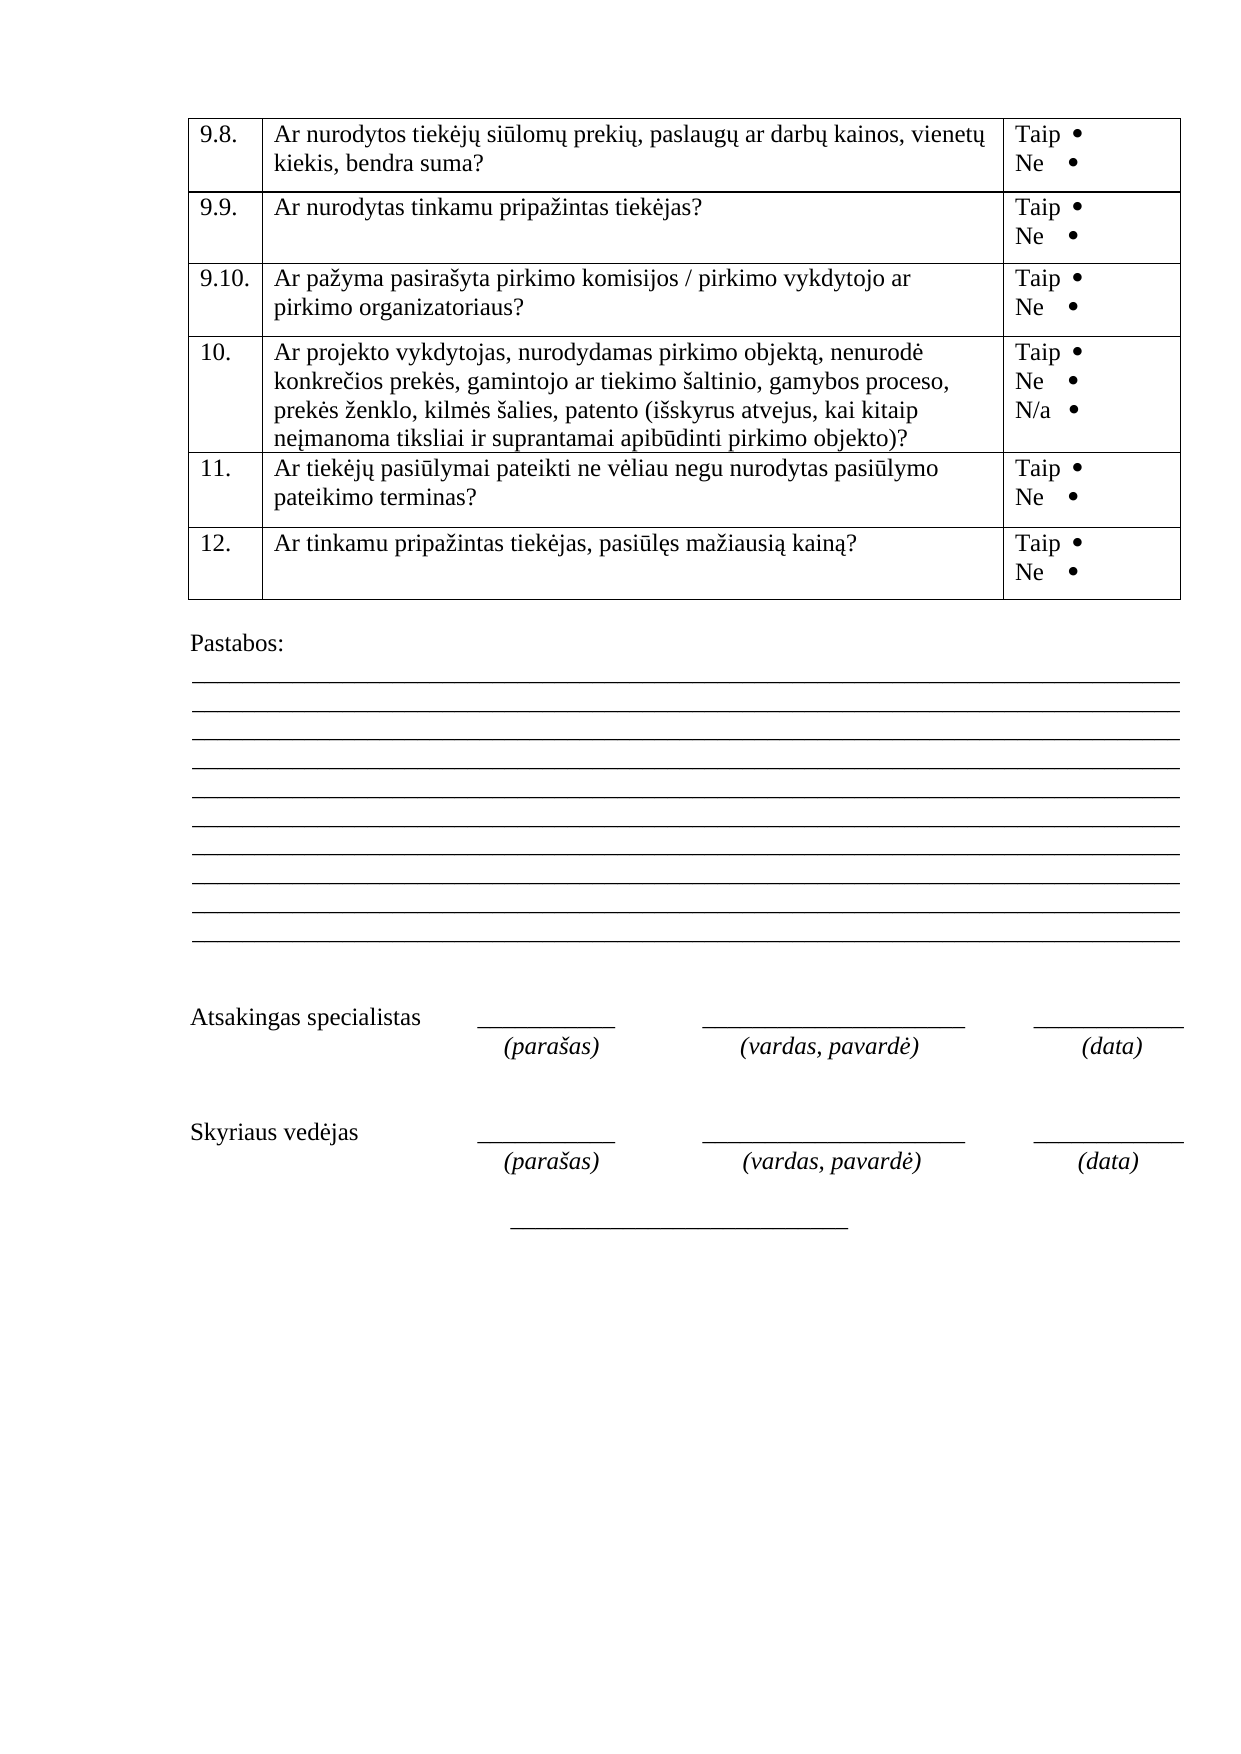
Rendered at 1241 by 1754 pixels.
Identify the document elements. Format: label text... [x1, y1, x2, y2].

table_cell 9.9. [189, 193, 262, 262]
table_cell [1103, 337, 1180, 452]
table_cell 12. [189, 528, 262, 598]
table_cell Ar nurodytos tiekėjų siūlomų prekių, paslaugų ar darbų kainos, vienetų kiekis, bendra suma? [263, 119, 1003, 191]
text ___________________________ [177, 1203, 1181, 1232]
text (parašas) (vardas, pavardė) (data) [312, 1146, 1193, 1174]
table_cell Ar pažyma pasirašyta pirkimo komisijos / pirkimo vykdytojo ar pirkimo organizatoriaus? [263, 264, 1003, 336]
text Pastabos: [177, 628, 1181, 657]
table_cell [1103, 119, 1180, 191]
table_cell 9.10. [189, 264, 262, 336]
table_cell 10. [189, 337, 262, 452]
table_cell Taip  Ne  [1004, 528, 1103, 598]
table_cell Ar nurodytas tinkamu pripažintas tiekėjas? [263, 193, 1003, 262]
table_cell Taip  Ne  [1004, 193, 1103, 262]
table_cell 11. [189, 453, 262, 527]
text ________________________________________________________________________________________________________________________________________________________________________________________________________________________________________________________________________________________________________________________________________________________________________________________________________________________________________________________________________________________________________________________________________________________________________________________________________________________________________________________ [192, 714, 1181, 944]
text (parašas) (vardas, pavardė) (data) [312, 1031, 1193, 1059]
table_cell Taip  Ne  [1004, 264, 1103, 336]
text ______________________________________________________________________________________________________________________________________________________________ [192, 657, 1181, 714]
table_cell [1103, 193, 1180, 262]
text Atsakingas specialistas ___________ _____________________ ____________ [190, 1002, 1193, 1031]
text Skyriaus vedėjas ___________ _____________________ ____________ [190, 1117, 1193, 1146]
table_cell 9.8. [189, 119, 262, 191]
table_cell Ar tiekėjų pasiūlymai pateikti ne vėliau negu nurodytas pasiūlymo pateikimo terminas? [263, 453, 1003, 527]
table_cell Taip  Ne  [1004, 119, 1103, 191]
table_cell Taip  Ne  N/a  [1004, 337, 1103, 452]
table_cell Ar tinkamu pripažintas tiekėjas, pasiūlęs mažiausią kainą? [263, 528, 1003, 598]
table_cell [1103, 264, 1180, 336]
table_cell [1103, 453, 1180, 527]
table_cell [1103, 528, 1180, 598]
table_cell Ar projekto vykdytojas, nurodydamas pirkimo objektą, nenurodė konkrečios prekės, gamintojo ar tiekimo šaltinio, gamybos proceso, prekės ženklo, kilmės šalies, patento (išskyrus atvejus, kai kitaip neįmanoma tiksliai ir suprantamai apibūdinti pirkimo objekto)? [263, 337, 1003, 452]
table_cell Taip  Ne  [1004, 453, 1103, 527]
